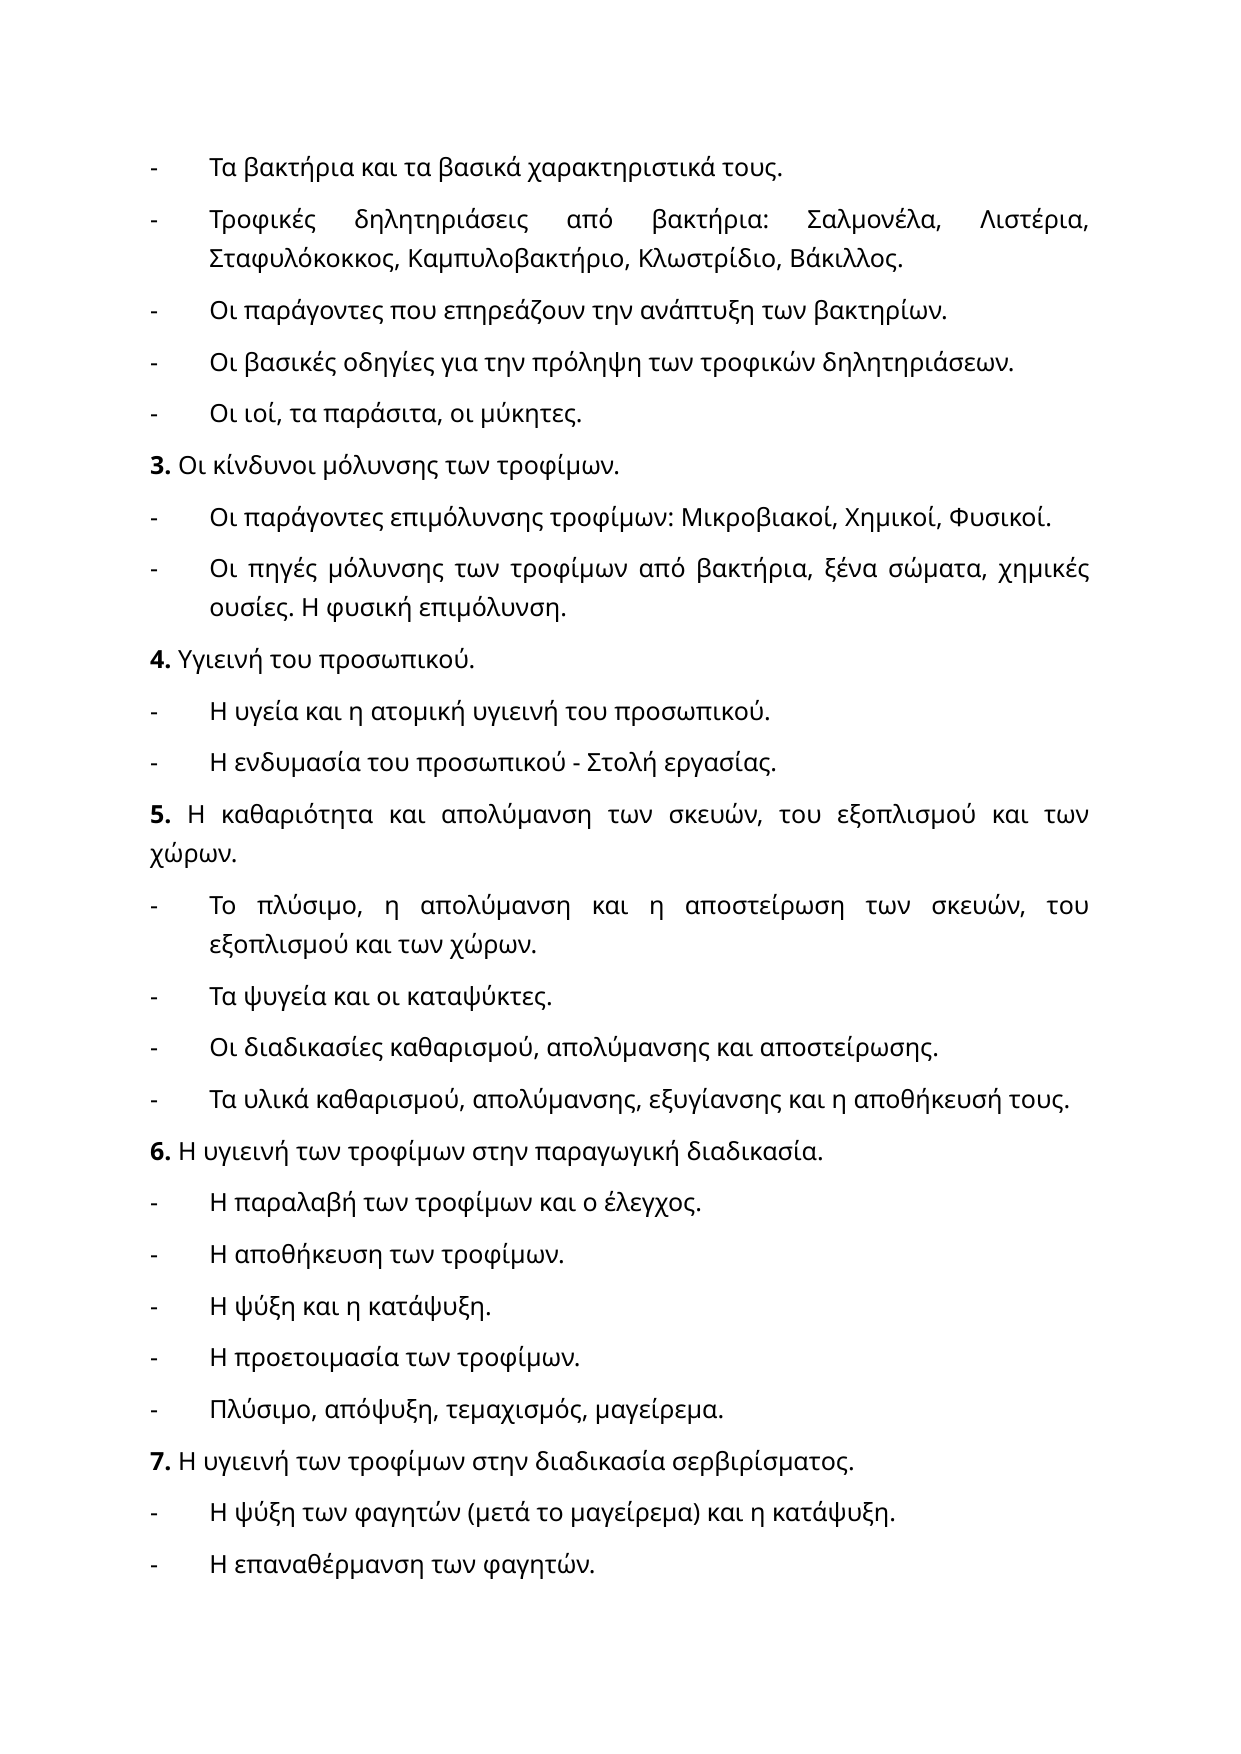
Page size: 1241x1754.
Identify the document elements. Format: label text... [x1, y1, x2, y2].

text 5. Η καθαριότητα και απολύμανση των σκευών, του εξοπλισμού και των χώρων. [150, 797, 1090, 870]
list - Η υγεία και η ατομική υγιεινή του προσωπικού. [150, 693, 1090, 727]
list - Τα βακτήρια και τα βασικά χαρακτηριστικά τους. [150, 150, 1090, 184]
list - Η αποθήκευση των τροφίμων. [150, 1237, 1090, 1271]
list - Οι ιοί, τα παράσιτα, οι μύκητες. [150, 396, 1090, 430]
list - Η προετοιμασία των τροφίμων. [150, 1340, 1090, 1374]
text 3. Οι κίνδυνοι μόλυνσης των τροφίμων. [150, 447, 1090, 482]
list - Το πλύσιμο, η απολύμανση και η αποστείρωση των σκευών, του εξοπλισμού και των χώρων. [150, 887, 1090, 961]
list - Οι παράγοντες επιμόλυνσης τροφίμων: Μικροβιακοί, Χημικοί, Φυσικοί. [150, 499, 1090, 533]
text 6. Η υγιεινή των τροφίμων στην παραγωγική διαδικασία. [150, 1133, 1090, 1167]
list - Η ενδυμασία του προσωπικού - Στολή εργασίας. [150, 745, 1090, 779]
text 7. Η υγιεινή των τροφίμων στην διαδικασία σερβιρίσματος. [150, 1443, 1090, 1477]
list - Οι βασικές οδηγίες για την πρόληψη των τροφικών δηλητηριάσεων. [150, 344, 1090, 378]
list - Πλύσιμο, απόψυξη, τεμαχισμός, μαγείρεμα. [150, 1392, 1090, 1426]
list - Η ψύξη των φαγητών (μετά το μαγείρεμα) και η κατάψυξη. [150, 1495, 1090, 1529]
list - Οι πηγές μόλυνσης των τροφίμων από βακτήρια, ξένα σώματα, χημικές ουσίες. Η φυσική επιμόλυνση. [150, 551, 1090, 624]
list - Οι διαδικασίες καθαρισμού, απολύμανσης και αποστείρωσης. [150, 1030, 1090, 1064]
list - Οι παράγοντες που επηρεάζουν την ανάπτυξη των βακτηρίων. [150, 292, 1090, 327]
list - Τα υλικά καθαρισμού, απολύμανσης, εξυγίανσης και η αποθήκευσή τους. [150, 1082, 1090, 1116]
text 4. Υγιεινή του προσωπικού. [150, 642, 1090, 676]
list - Η επαναθέρμανση των φαγητών. [150, 1547, 1090, 1581]
list - Η ψύξη και η κατάψυξη. [150, 1288, 1090, 1322]
list - Η παραλαβή των τροφίμων και ο έλεγχος. [150, 1185, 1090, 1219]
list - Τα ψυγεία και οι καταψύκτες. [150, 978, 1090, 1012]
list - Τροφικές δηλητηριάσεις από βακτήρια: Σαλμονέλα, Λιστέρια, Σταφυλόκοκκος, Καμπυλοβακτήριο, Κλωστρίδιο, Βάκιλλος. [150, 202, 1090, 275]
